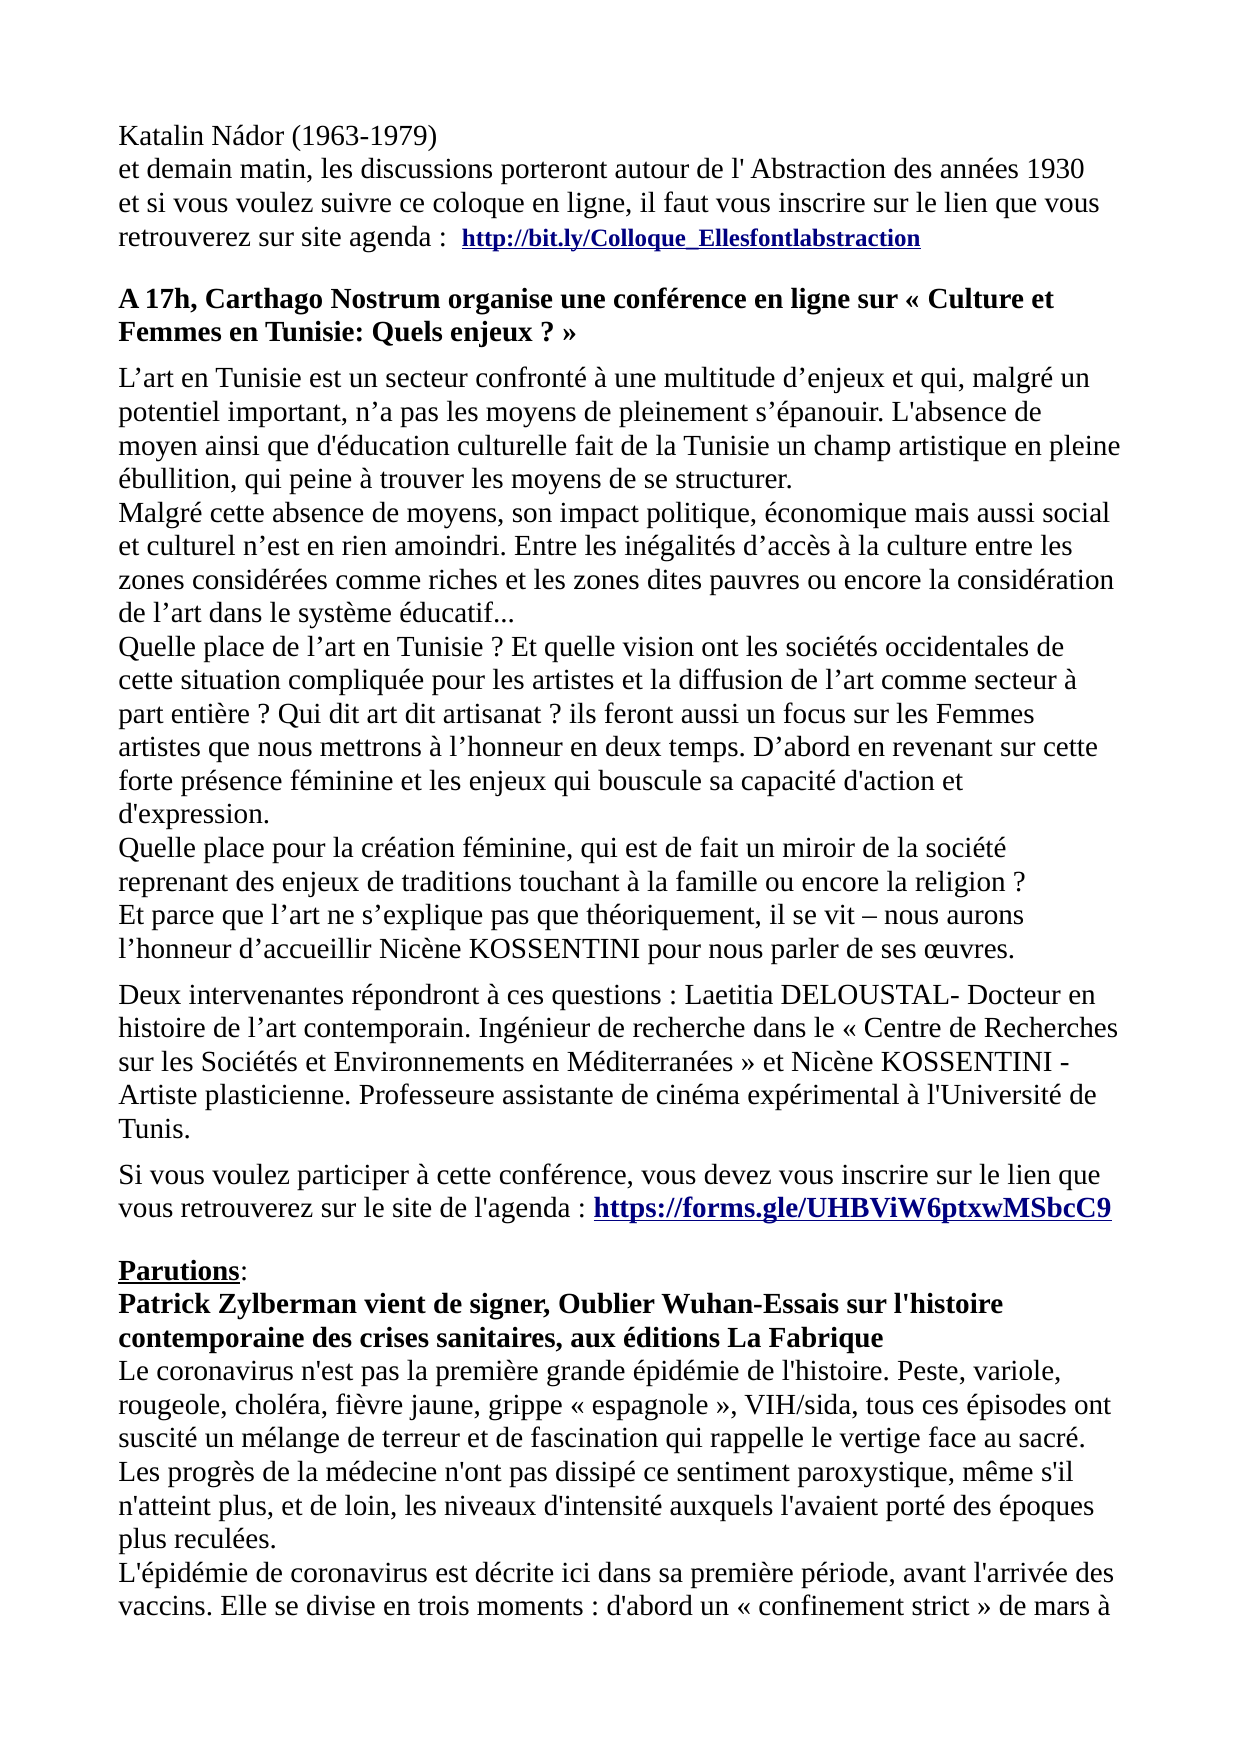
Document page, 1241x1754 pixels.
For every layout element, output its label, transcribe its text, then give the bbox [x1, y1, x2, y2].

text Si vous voulez participer à cette conférence, vous devez vous inscrire sur le lien que vous retrouverez sur le site de l'agenda : https://forms.gle/UHBViW6ptxwMSbcC9 [118, 1157, 1122, 1224]
text Patrick Zylberman vient de signer, Oublier Wuhan-Essais sur l'histoire contemporaine des crises sanitaires, aux éditions La Fabrique [118, 1286, 1122, 1353]
text et si vous voulez suivre ce coloque en ligne, il faut vous inscrire sur le lien que vous retrouverez sur site agenda : http://bit.ly/Colloque_Ellesfontlabstraction [118, 185, 1122, 252]
text Parutions: [118, 1253, 1122, 1286]
text L’art en Tunisie est un secteur confronté à une multitude d’enjeux et qui, malgré un potentiel important, n’a pas les moyens de pleinement s’épanouir. L'absence de moyen ainsi que d'éducation culturelle fait de la Tunisie un champ artistique en pleine ébullition, qui peine à trouver les moyens de se structurer. Malgré cette absence de moyens, son impact politique, économique mais aussi social et culturel n’est en rien amoindri. Entre les inégalités d’accès à la culture entre les zones considérées comme riches et les zones dites pauvres ou encore la considération de l’art dans le système éducatif... Quelle place de l’art en Tunisie ? Et quelle vision ont les sociétés occidentales de cette situation compliquée pour les artistes et la diffusion de l’art comme secteur à part entière ? Qui dit art dit artisanat ? ils feront aussi un focus sur les Femmes artistes que nous mettrons à l’honneur en deux temps. D’abord en revenant sur cette forte présence féminine et les enjeux qui bouscule sa capacité d'action et d'expression. Quelle place pour la création féminine, qui est de fait un miroir de la société reprenant des enjeux de traditions touchant à la famille ou encore la religion ? Et parce que l’art ne s’explique pas que théoriquement, il se vit – nous aurons l’honneur d’accueillir Nicène KOSSENTINI pour nous parler de ses œuvres. [118, 361, 1122, 964]
text Katalin Nádor (1963-1979) [118, 118, 1122, 152]
text Deux intervenantes répondront à ces questions : Laetitia DELOUSTAL- Docteur en histoire de l’art contemporain. Ingénieur de recherche dans le « Centre de Recherches sur les Sociétés et Environnements en Méditerranées » et Nicène KOSSENTINI - Artiste plasticienne. Professeure assistante de cinéma expérimental à l'Université de Tunis. [118, 977, 1122, 1144]
text Le coronavirus n'est pas la première grande épidémie de l'histoire. Peste, variole, rougeole, choléra, fièvre jaune, grippe « espagnole », VIH/sida, tous ces épisodes ont suscité un mélange de terreur et de fascination qui rappelle le vertige face au sacré. Les progrès de la médecine n'ont pas dissipé ce sentiment paroxystique, même s'il n'atteint plus, et de loin, les niveaux d'intensité auxquels l'avaient porté des époques plus reculées. [118, 1353, 1122, 1555]
text A 17h, Carthago Nostrum organise une conférence en ligne sur « Culture et Femmes en Tunisie: Quels enjeux ? » [118, 281, 1122, 348]
text et demain matin, les discussions porteront autour de l' Abstraction des années 1930 [118, 152, 1122, 185]
text L'épidémie de coronavirus est décrite ici dans sa première période, avant l'arrivée des vaccins. Elle se divise en trois moments : d'abord un « confinement strict » de mars à [118, 1555, 1122, 1622]
